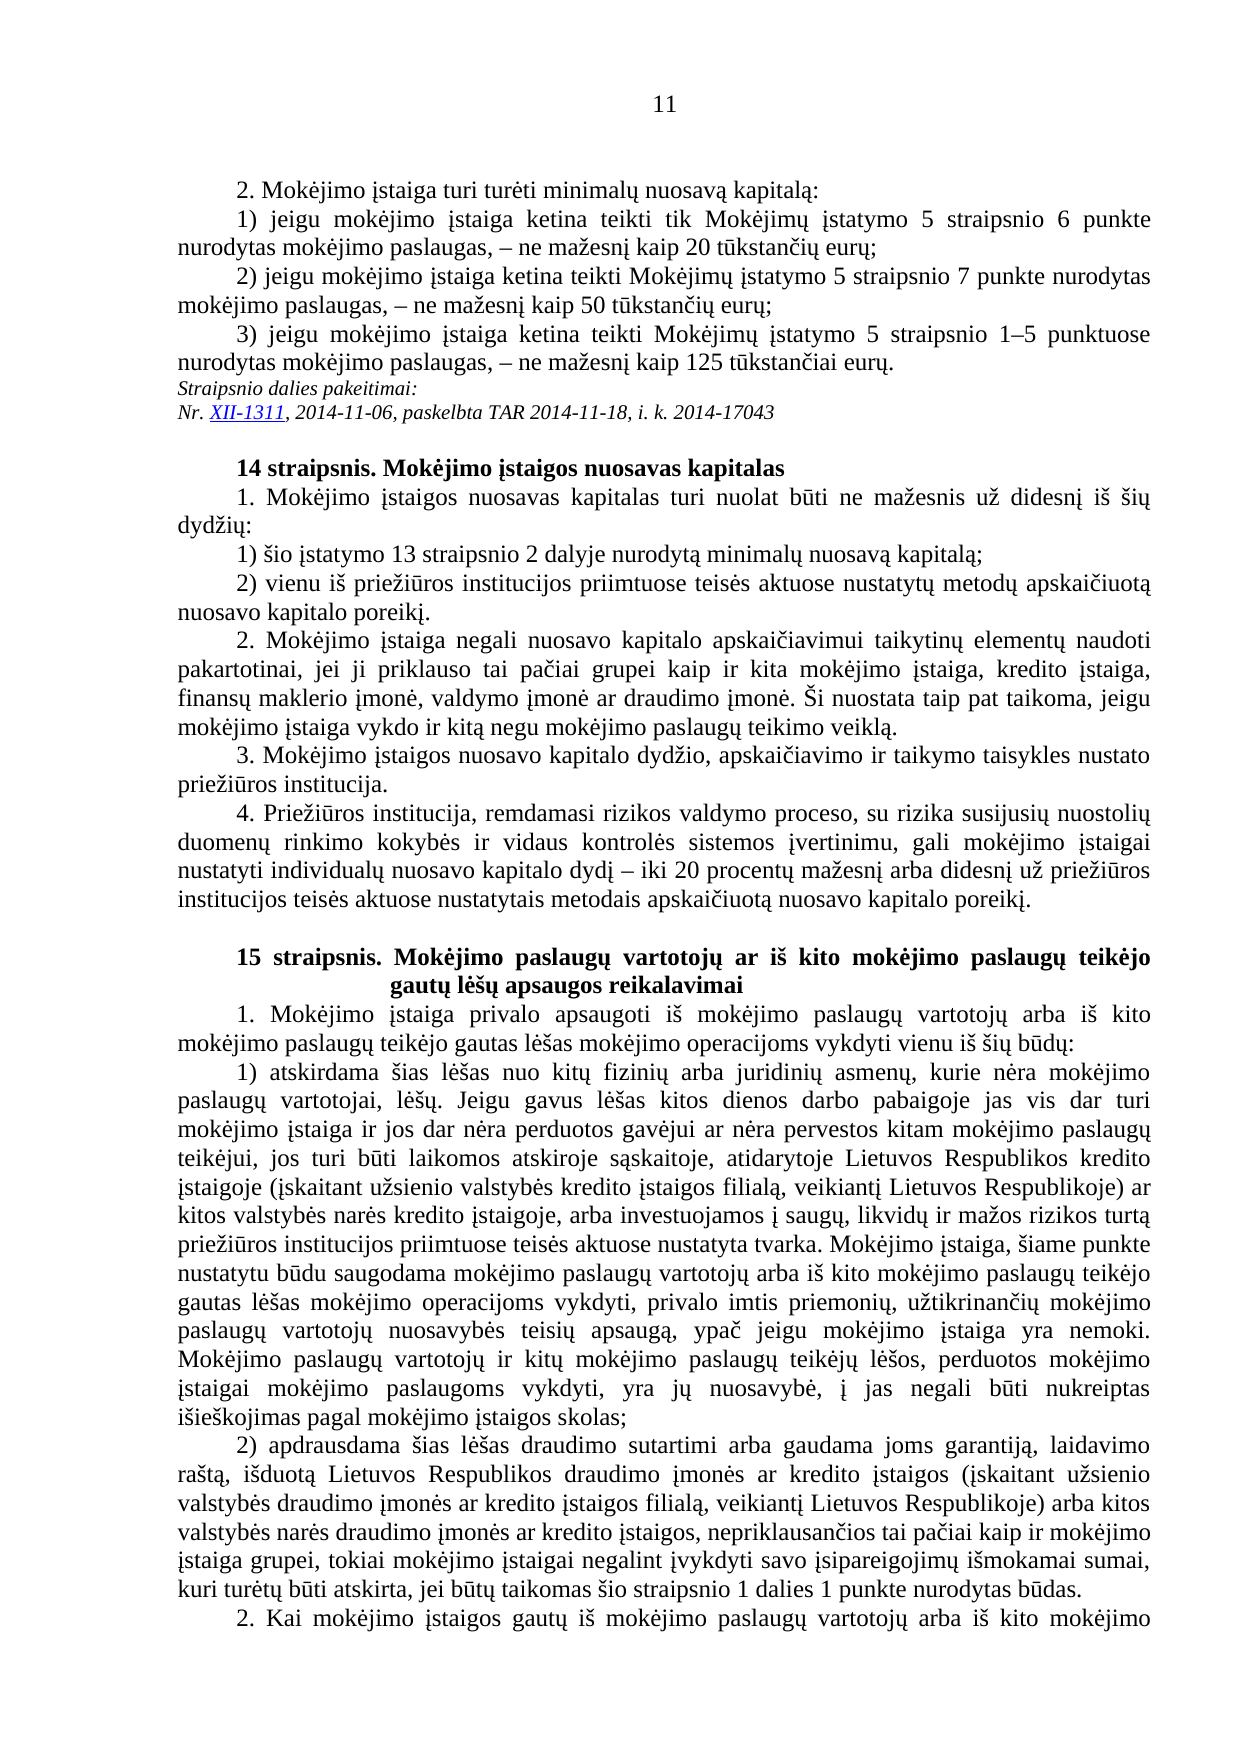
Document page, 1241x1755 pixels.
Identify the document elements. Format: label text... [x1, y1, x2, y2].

text 2) jeigu mokėjimo įstaiga ketina teikti Mokėjimų įstatymo 5 straipsnio 7 punkte nurodytas mokėjimo paslaugas, – ne mažesnį kaip 50 tūkstančių eurų; [177, 261, 1152, 319]
text 3. Mokėjimo įstaigos nuosavo kapitalo dydžio, apskaičiavimo ir taikymo taisykles nustato priežiūros institucija. [177, 741, 1152, 798]
text 2) vienu iš priežiūros institucijos priimtuose teisės aktuose nustatytų metodų apskaičiuotą nuosavo kapitalo poreikį. [177, 568, 1152, 626]
text 1) atskirdama šias lėšas nuo kitų fizinių arba juridinių asmenų, kurie nėra mokėjimo paslaugų vartotojai, lėšų. Jeigu gavus lėšas kitos dienos darbo pabaigoje jas vis dar turi mokėjimo įstaiga ir jos dar nėra perduotos gavėjui ar nėra pervestos kitam mokėjimo paslaugų teikėjui, jos turi būti laikomos atskiroje sąskaitoje, atidarytoje Lietuvos Respublikos kredito įstaigoje (įskaitant užsienio valstybės kredito įstaigos filialą, veikiantį Lietuvos Respublikoje) ar kitos valstybės narės kredito įstaigoje, arba investuojamos į saugų, likvidų ir mažos rizikos turtą priežiūros institucijos priimtuose teisės aktuose nustatyta tvarka. Mokėjimo įstaiga, šiame punkte nustatytu būdu saugodama mokėjimo paslaugų vartotojų arba iš kito mokėjimo paslaugų teikėjo gautas lėšas mokėjimo operacijoms vykdyti, privalo imtis priemonių, užtikrinančių mokėjimo paslaugų vartotojų nuosavybės teisių apsaugą, ypač jeigu mokėjimo įstaiga yra nemoki. Mokėjimo paslaugų vartotojų ir kitų mokėjimo paslaugų teikėjų lėšos, perduotos mokėjimo įstaigai mokėjimo paslaugoms vykdyti, yra jų nuosavybė, į jas negali būti nukreiptas išieškojimas pagal mokėjimo įstaigos skolas; [177, 1057, 1152, 1431]
text 2) apdrausdama šias lėšas draudimo sutartimi arba gaudama joms garantiją, laidavimo raštą, išduotą Lietuvos Respublikos draudimo įmonės ar kredito įstaigos (įskaitant užsienio valstybės draudimo įmonės ar kredito įstaigos filialą, veikiantį Lietuvos Respublikoje) arba kitos valstybės narės draudimo įmonės ar kredito įstaigos, nepriklausančios tai pačiai kaip ir mokėjimo įstaiga grupei, tokiai mokėjimo įstaigai negalint įvykdyti savo įsipareigojimų išmokamai sumai, kuri turėtų būti atskirta, jei būtų taikomas šio straipsnio 1 dalies 1 punkte nurodytas būdas. [177, 1431, 1152, 1603]
text 2. Mokėjimo įstaiga negali nuosavo kapitalo apskaičiavimui taikytinų elementų naudoti pakartotinai, jei ji priklauso tai pačiai grupei kaip ir kita mokėjimo įstaiga, kredito įstaiga, finansų maklerio įmonė, valdymo įmonė ar draudimo įmonė. Ši nuostata taip pat taikoma, jeigu mokėjimo įstaiga vykdo ir kitą negu mokėjimo paslaugų teikimo veiklą. [177, 626, 1152, 741]
text 1. Mokėjimo įstaigos nuosavas kapitalas turi nuolat būti ne mažesnis už didesnį iš šių dydžių: [177, 482, 1152, 539]
text Straipsnio dalies pakeitimai: [177, 376, 1152, 400]
text 2. Mokėjimo įstaiga turi turėti minimalų nuosavą kapitalą: [177, 175, 1152, 204]
text 4. Priežiūros institucija, remdamasi rizikos valdymo proceso, su rizika susijusių nuostolių duomenų rinkimo kokybės ir vidaus kontrolės sistemos įvertinimu, gali mokėjimo įstaigai nustatyti individualų nuosavo kapitalo dydį – iki 20 procentų mažesnį arba didesnį už priežiūros institucijos teisės aktuose nustatytais metodais apskaičiuotą nuosavo kapitalo poreikį. [177, 798, 1152, 913]
text Nr. XII-1311, 2014-11-06, paskelbta TAR 2014-11-18, i. k. 2014-17043 [177, 400, 1152, 424]
text 1) jeigu mokėjimo įstaiga ketina teikti tik Mokėjimų įstatymo 5 straipsnio 6 punkte nurodytas mokėjimo paslaugas, – ne mažesnį kaip 20 tūkstančių eurų; [177, 204, 1152, 261]
text 1) šio įstatymo 13 straipsnio 2 dalyje nurodytą minimalų nuosavą kapitalą; [177, 539, 1152, 568]
text 1. Mokėjimo įstaiga privalo apsaugoti iš mokėjimo paslaugų vartotojų arba iš kito mokėjimo paslaugų teikėjo gautas lėšas mokėjimo operacijoms vykdyti vienu iš šių būdų: [177, 999, 1152, 1057]
text 14 straipsnis. Mokėjimo įstaigos nuosavas kapitalas [177, 453, 1152, 482]
text 2. Kai mokėjimo įstaigos gautų iš mokėjimo paslaugų vartotojų arba iš kito mokėjimo [177, 1603, 1152, 1632]
text 3) jeigu mokėjimo įstaiga ketina teikti Mokėjimų įstatymo 5 straipsnio 1–5 punktuose nurodytas mokėjimo paslaugas, – ne mažesnį kaip 125 tūkstančiai eurų. [177, 319, 1152, 376]
text 15 straipsnis. Mokėjimo paslaugų vartotojų ar iš kito mokėjimo paslaugų teikėjo gautų lėšų apsaugos reikalavimai [236, 942, 1152, 999]
